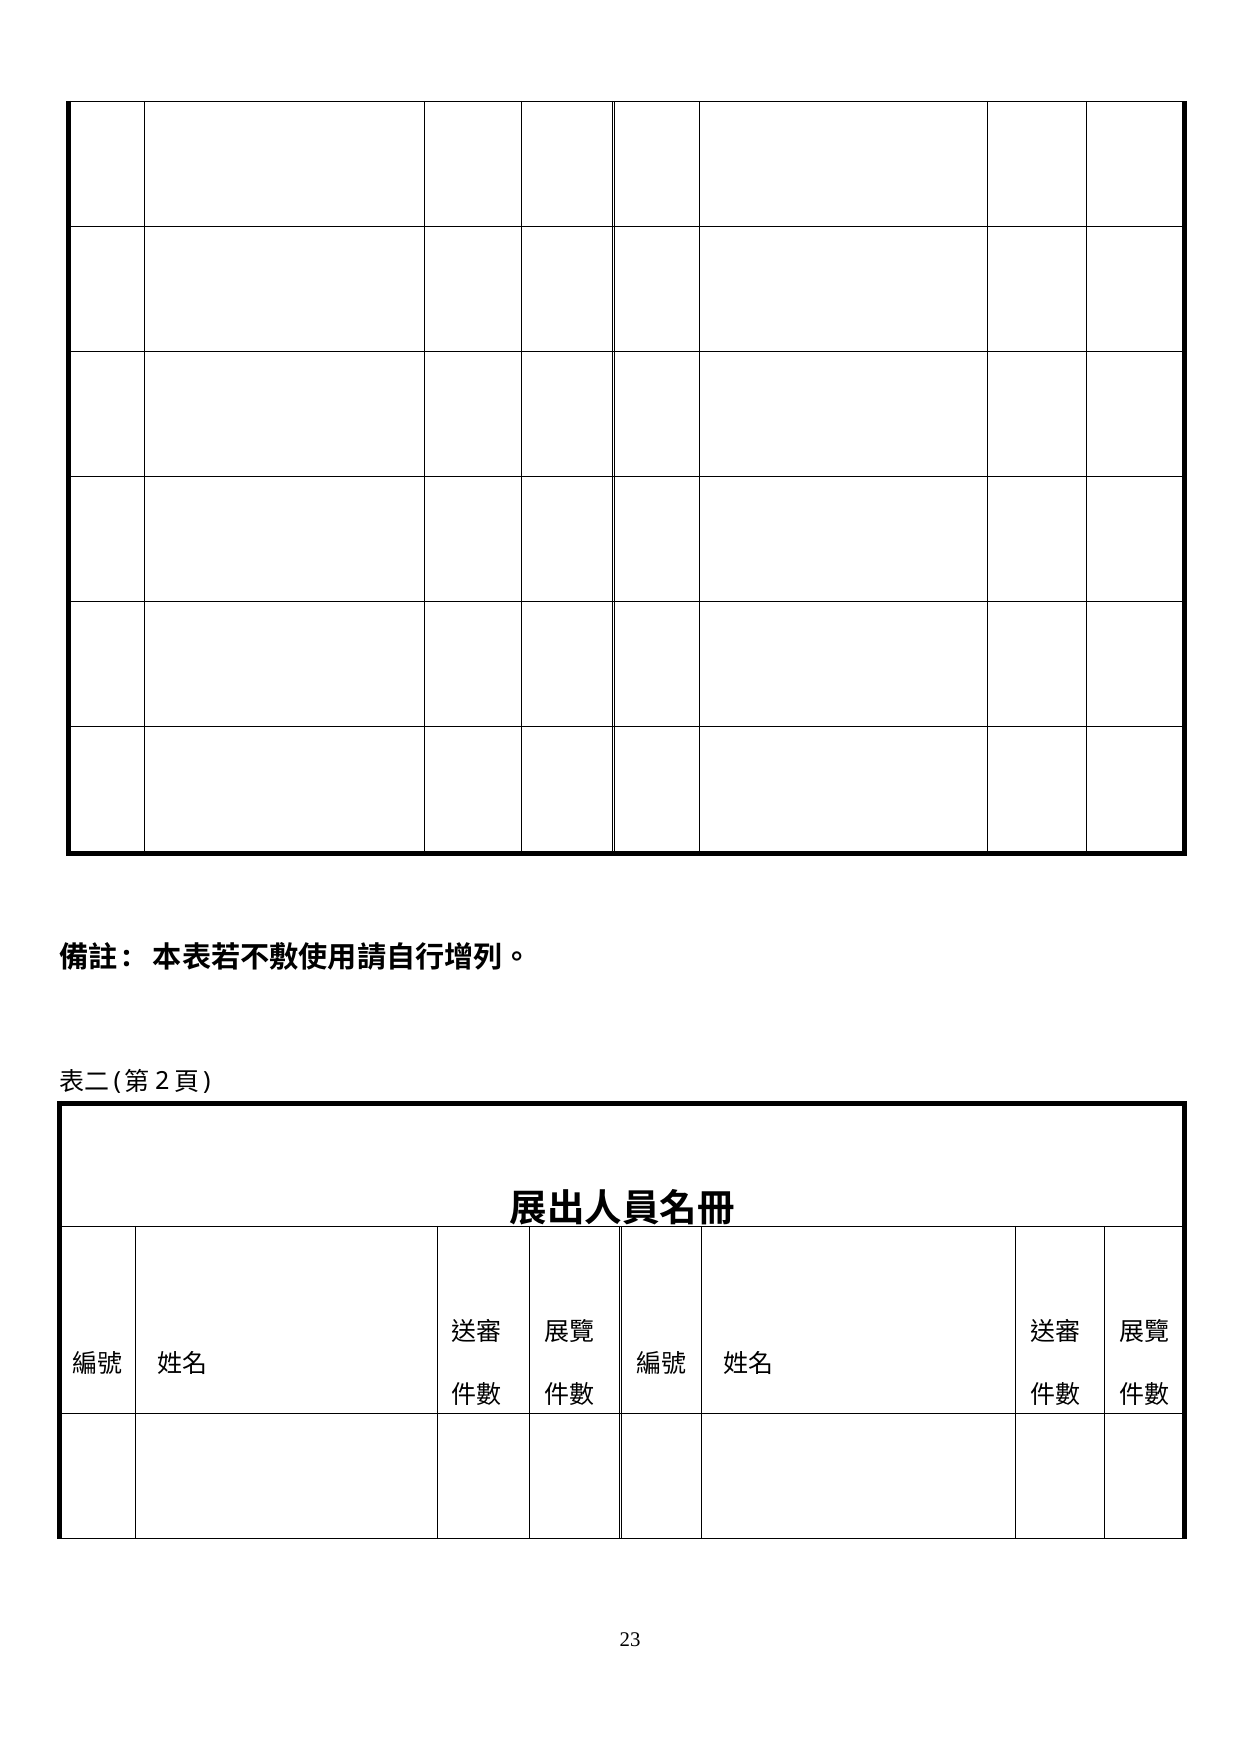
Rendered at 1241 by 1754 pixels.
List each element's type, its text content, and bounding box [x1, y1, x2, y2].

table_cell [1087, 352, 1182, 476]
table_cell [702, 1414, 1015, 1538]
table_cell [145, 352, 424, 476]
table_cell [425, 477, 521, 601]
table_cell [615, 352, 699, 476]
table_cell [700, 477, 987, 601]
table_cell 編號 [62, 1227, 135, 1413]
table_cell [425, 727, 521, 851]
table_cell [615, 727, 699, 851]
table_cell [425, 102, 521, 226]
table_cell [1087, 102, 1182, 226]
table_cell [700, 602, 987, 726]
table_cell [700, 227, 987, 351]
table_cell [425, 227, 521, 351]
table_cell [1016, 1414, 1104, 1538]
table_cell [988, 727, 1086, 851]
table_cell [988, 352, 1086, 476]
table_cell [425, 352, 521, 476]
table_cell [522, 727, 612, 851]
table_cell [71, 102, 144, 226]
table_cell [71, 727, 144, 851]
table_cell 展覽件數 [1105, 1227, 1182, 1413]
table_cell [62, 1414, 135, 1538]
table_cell [145, 727, 424, 851]
table_cell [145, 102, 424, 226]
table_cell 編號 [622, 1227, 701, 1413]
table_cell [615, 602, 699, 726]
table_cell [425, 602, 521, 726]
table_cell [71, 352, 144, 476]
table_cell [522, 227, 612, 351]
table_header 展出人員名冊 [62, 1106, 1182, 1226]
table_cell [530, 1414, 619, 1538]
table_cell 送審件數 [438, 1227, 529, 1413]
table_cell [71, 477, 144, 601]
table_cell [615, 477, 699, 601]
table_cell [136, 1414, 437, 1538]
table_cell [700, 102, 987, 226]
table_cell [1087, 727, 1182, 851]
table_cell [71, 602, 144, 726]
table_cell [522, 602, 612, 726]
table_cell [145, 227, 424, 351]
table_cell [615, 227, 699, 351]
table_cell [522, 102, 612, 226]
table_cell [700, 352, 987, 476]
table_cell [1087, 477, 1182, 601]
table_cell [622, 1414, 701, 1538]
table_cell [988, 477, 1086, 601]
table_cell [1087, 227, 1182, 351]
table_cell 姓名 [136, 1227, 437, 1413]
table_cell [71, 227, 144, 351]
table_cell 姓名 [702, 1227, 1015, 1413]
table_cell [145, 477, 424, 601]
table_cell [988, 602, 1086, 726]
table_cell 送審件數 [1016, 1227, 1104, 1413]
table_cell [438, 1414, 529, 1538]
table_cell [1105, 1414, 1182, 1538]
table_cell [1087, 602, 1182, 726]
text 備註: 本表若不敷使用請自行增列。 [59, 913, 1200, 976]
table_cell [615, 102, 699, 226]
table_cell [988, 227, 1086, 351]
text 表二(第2頁) [59, 1038, 1200, 1101]
table_cell [522, 352, 612, 476]
table_cell 展覽件數 [530, 1227, 619, 1413]
table_cell [988, 102, 1086, 226]
table_cell [700, 727, 987, 851]
table_cell [522, 477, 612, 601]
table_cell [145, 602, 424, 726]
